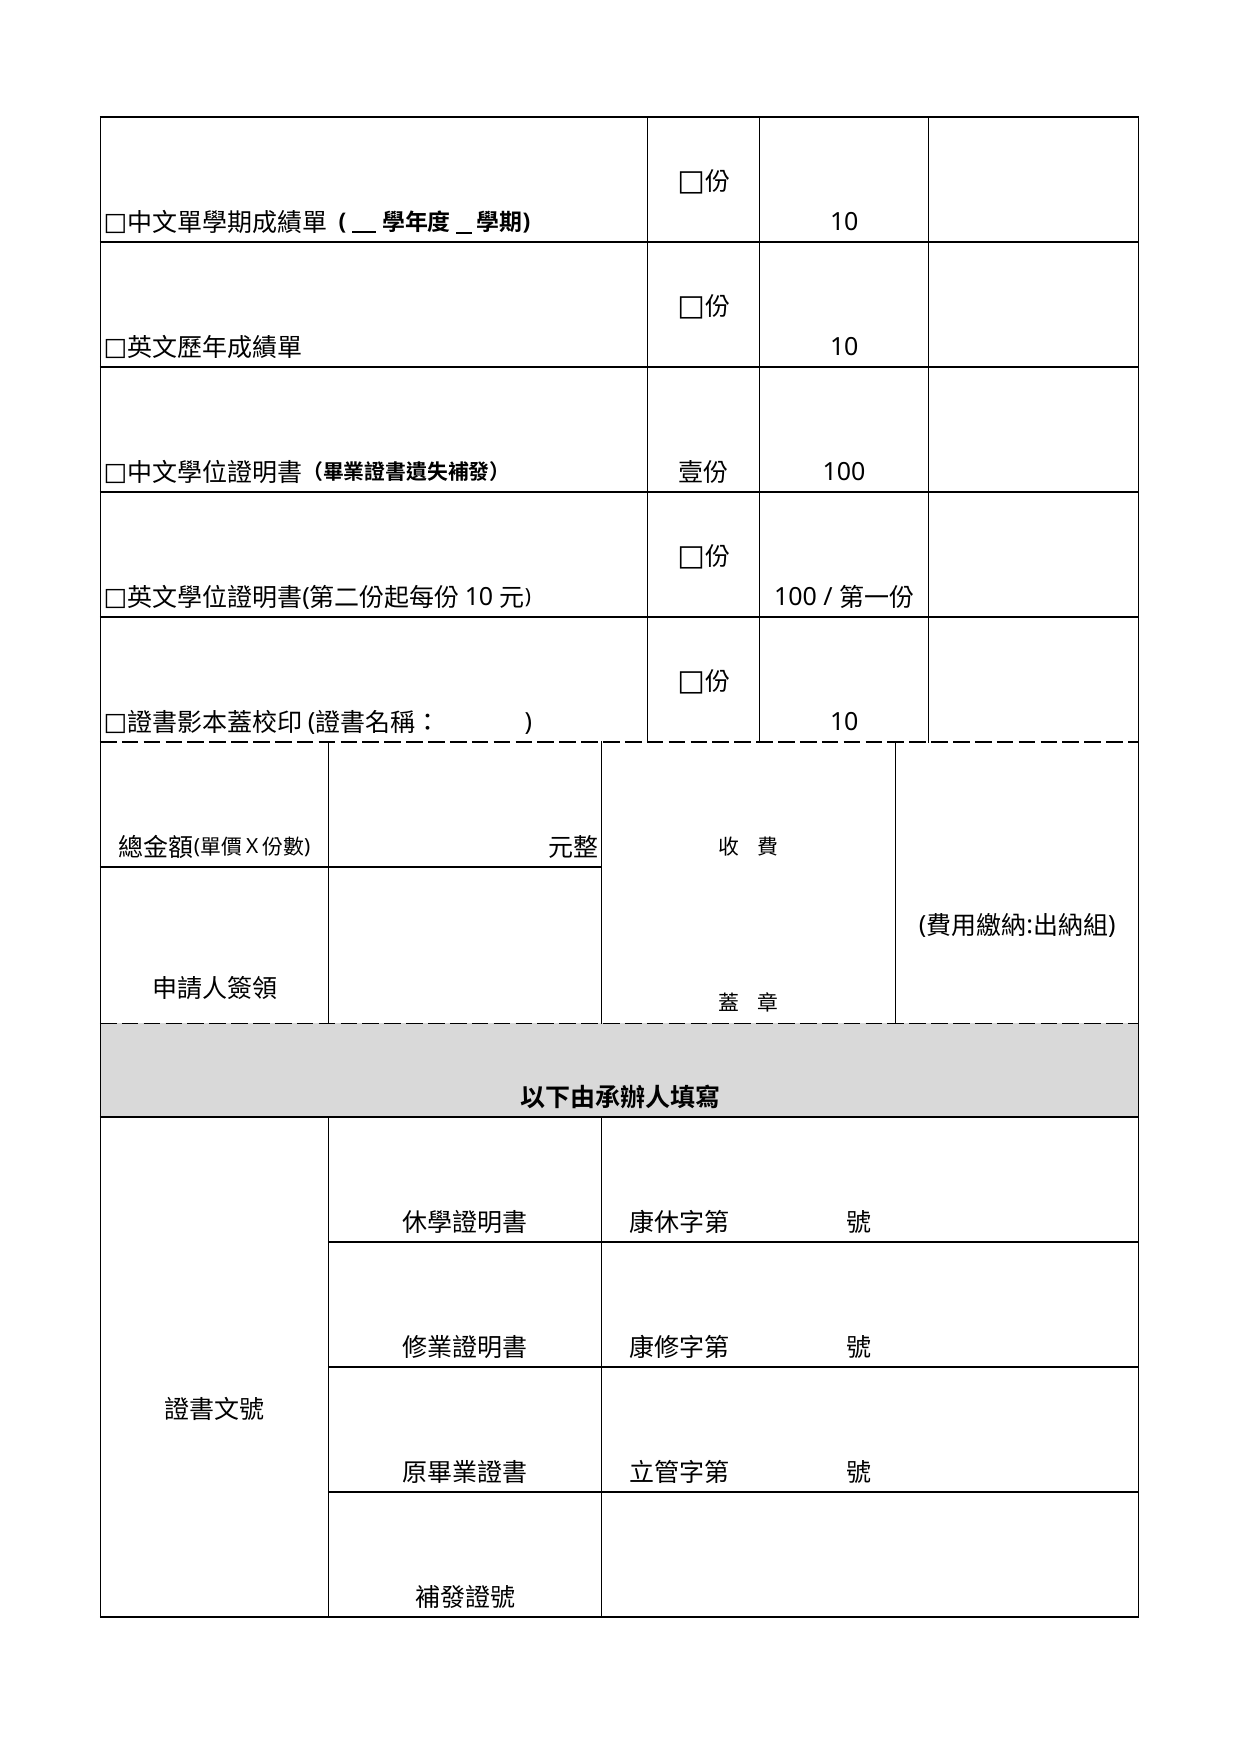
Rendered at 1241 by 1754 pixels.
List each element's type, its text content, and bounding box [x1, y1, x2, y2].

table_cell 康休字第 號 [602, 1118, 1138, 1241]
table_cell 元整 [329, 741, 601, 866]
table_cell [329, 868, 601, 1023]
table_cell □份 [648, 118, 759, 241]
table_cell 證書文號 [101, 1118, 328, 1616]
table_cell 10 [760, 243, 928, 366]
table_cell □份 [648, 243, 759, 366]
table_cell 10 [760, 118, 928, 241]
table_cell 100 / 第一份 [760, 493, 928, 616]
table_cell □中文學位證明書（畢業證書遺失補發） [101, 368, 647, 491]
table_cell □份 [648, 493, 759, 616]
table_cell [929, 118, 1138, 241]
table_cell 休學證明書 [329, 1118, 601, 1241]
table_cell 修業證明書 [329, 1243, 601, 1366]
table_cell 100 [760, 368, 928, 491]
table_cell □英文學位證明書(第二份起每份10 元) [101, 493, 647, 616]
table_cell □中文單學期成績單 ( 學年度 學期) [101, 118, 647, 241]
table_cell [929, 493, 1138, 616]
table_cell [929, 368, 1138, 491]
table_cell 收 費 蓋 章 [602, 741, 895, 1023]
table_cell 補發證號 [329, 1493, 601, 1616]
table_cell 總金額(單價X份數) [101, 741, 328, 866]
table_cell [602, 1493, 1138, 1616]
table_cell [929, 243, 1138, 366]
table_cell 壹份 [648, 368, 759, 491]
table_cell 立管字第 號 [602, 1368, 1138, 1491]
table_cell 以下由承辦人填寫 [101, 1023, 1138, 1116]
table_cell □份 [648, 618, 759, 741]
table_cell [929, 618, 1138, 741]
table_cell □英文歷年成績單 [101, 243, 647, 366]
table_cell 康修字第 號 [602, 1243, 1138, 1366]
table_cell 申請人簽領 [101, 868, 328, 1023]
table_cell 原畢業證書 [329, 1368, 601, 1491]
table_cell (費用繳納:出納組) [896, 741, 1138, 1023]
table_cell □證書影本蓋校印 (證書名稱： ) [101, 618, 647, 741]
table_cell 10 [760, 618, 928, 741]
